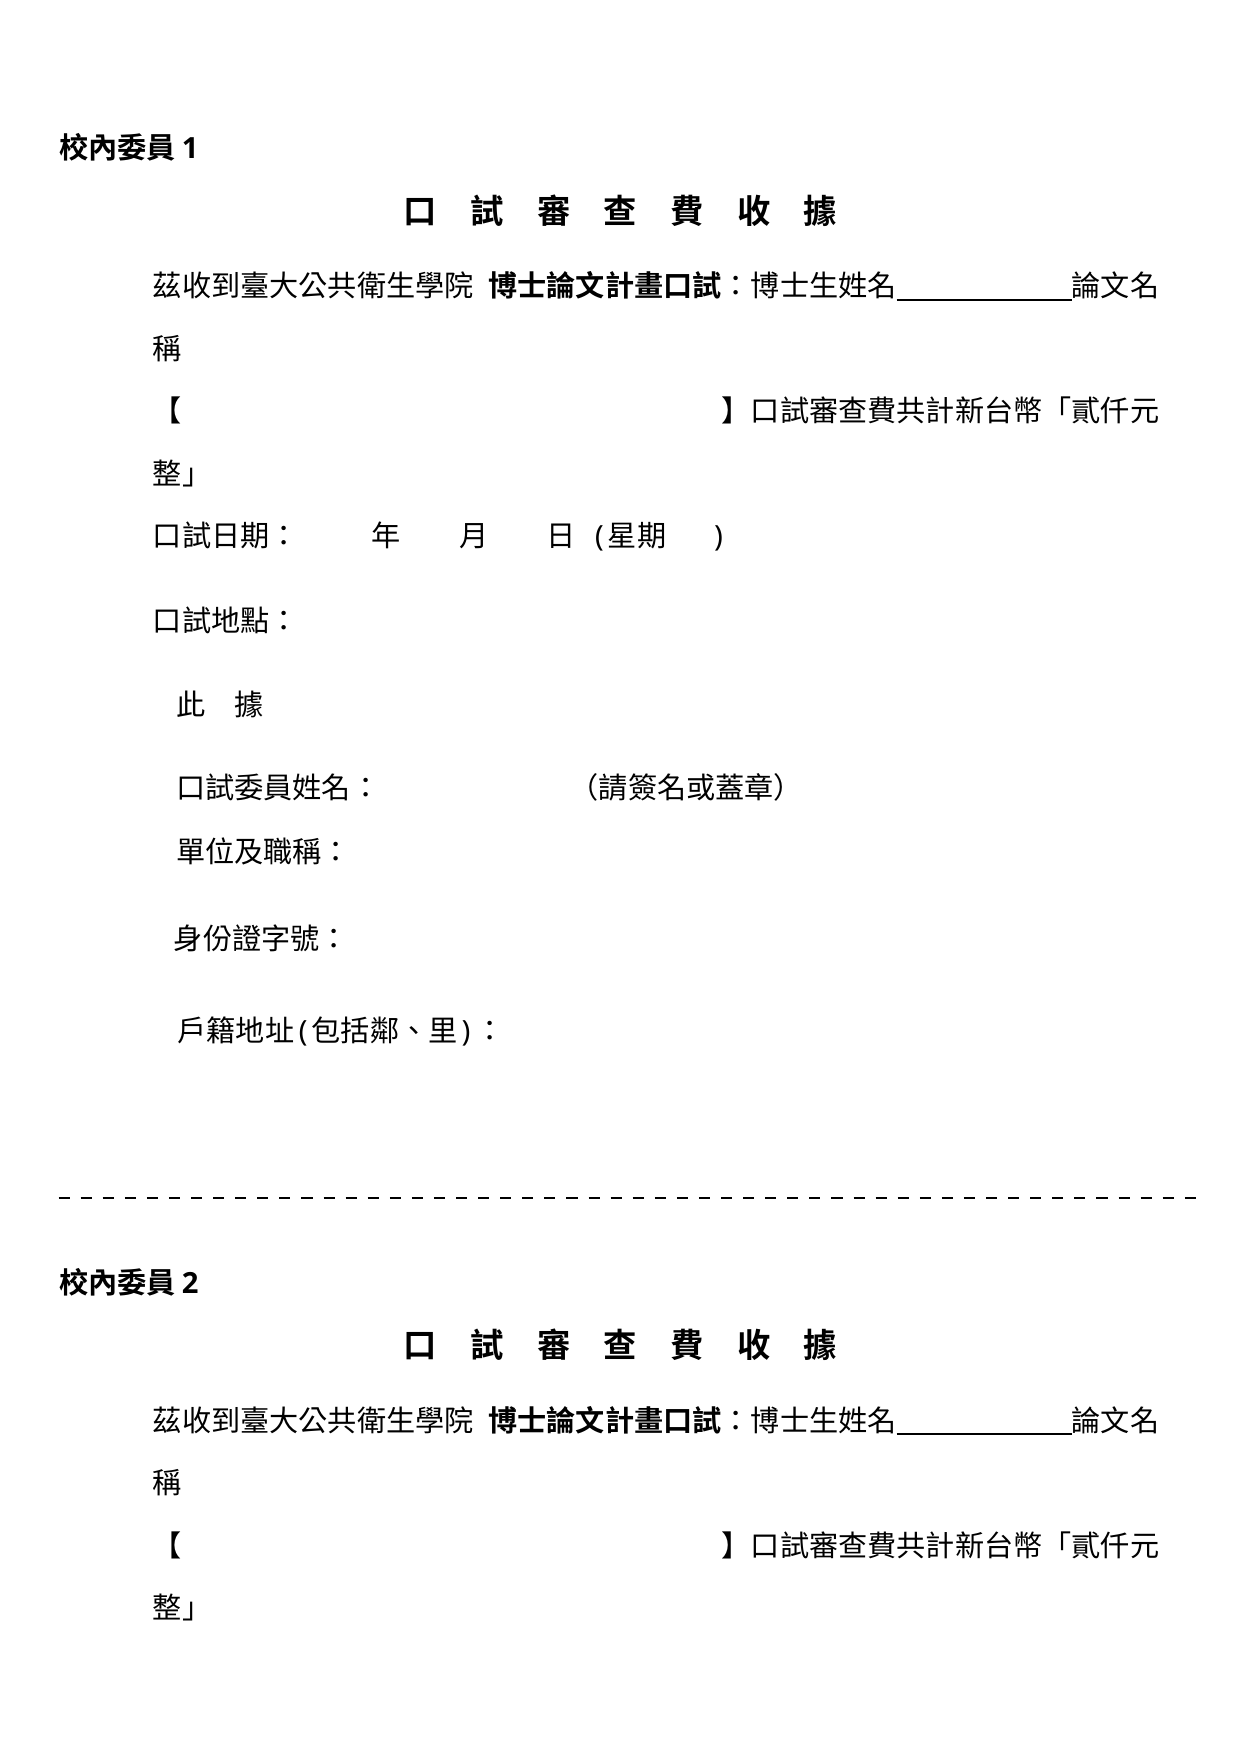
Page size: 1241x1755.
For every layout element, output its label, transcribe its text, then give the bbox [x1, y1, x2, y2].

text 【 】口試審查費共計新台幣「貳仟元整」 [153, 1502, 1181, 1627]
text 茲收到臺大公共衛生學院 博士論文計畫口試：博士生姓名 論文名稱 [153, 242, 1181, 367]
text 戶籍地址(包括鄰、里)： [177, 1008, 1181, 1050]
text 【 】口試審查費共計新台幣「貳仟元整」 [153, 367, 1181, 492]
text 口試日期： 年 月 日 (星期 ) [59, 513, 1181, 555]
text 單位及職稱： [59, 828, 1181, 870]
text 口 試 審 查 費 收 據 [59, 167, 1181, 230]
text 口試地點： [59, 597, 1181, 639]
text 此 據 [59, 681, 1181, 723]
text 校內委員2 [59, 1239, 1181, 1302]
text 身份證字號： [174, 895, 1181, 958]
text 口 試 審 查 費 收 據 [59, 1302, 1181, 1364]
text 校內委員1 [59, 105, 1181, 167]
text 口試委員姓名： （請簽名或蓋章） [59, 765, 1181, 807]
text 茲收到臺大公共衛生學院 博士論文計畫口試：博士生姓名 論文名稱 [153, 1377, 1181, 1502]
